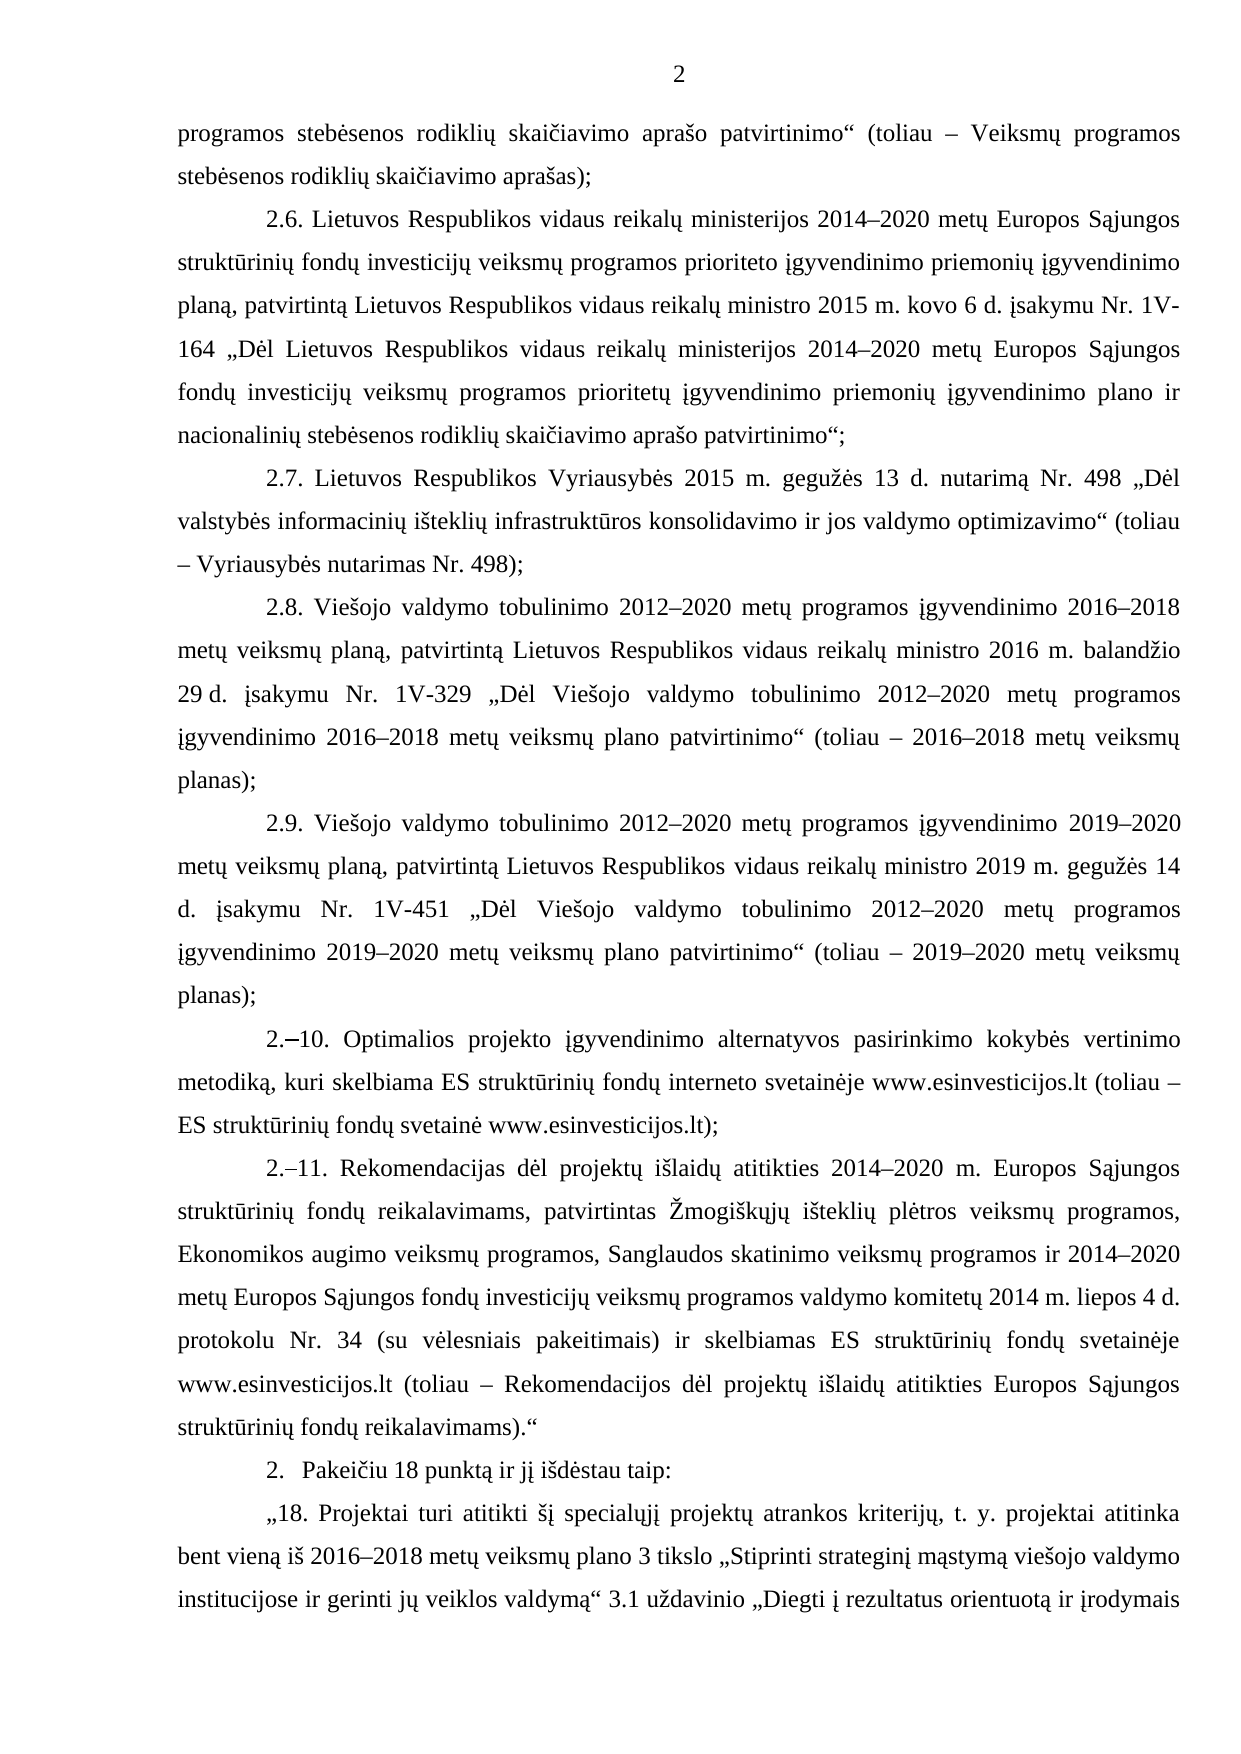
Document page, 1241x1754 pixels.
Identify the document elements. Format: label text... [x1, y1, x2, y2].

text 2. Pakeičiu 18 punktą ir jį išdėstau taip: [177, 1455, 1181, 1484]
text programos stebėsenos rodiklių skaičiavimo aprašo patvirtinimo“ (toliau – Veiksmų programos stebėsenos rodiklių skaičiavimo aprašas); [177, 118, 1181, 190]
text 2.9. Viešojo valdymo tobulinimo 2012–2020 metų programos įgyvendinimo 2019–2020 metų veiksmų planą, patvirtintą Lietuvos Respublikos vidaus reikalų ministro 2019 m. gegužės 14 d. įsakymu Nr. 1V-451 „Dėl Viešojo valdymo tobulinimo 2012–2020 metų programos įgyvendinimo 2019–2020 metų veiksmų plano patvirtinimo“ (toliau – 2019–2020 metų veiksmų planas); [177, 808, 1181, 1009]
text 2.8. Viešojo valdymo tobulinimo 2012–2020 metų programos įgyvendinimo 2016–2018 metų veiksmų planą, patvirtintą Lietuvos Respublikos vidaus reikalų ministro 2016 m. balandžio 29 d. įsakymu Nr. 1V-329 „Dėl Viešojo valdymo tobulinimo 2012–2020 metų programos įgyvendinimo 2016–2018 metų veiksmų plano patvirtinimo“ (toliau – 2016–2018 metų veiksmų planas); [177, 592, 1181, 794]
text 2.7. Lietuvos Respublikos Vyriausybės 2015 m. gegužės 13 d. nutarimą Nr. 498 „Dėl valstybės informacinių išteklių infrastruktūros konsolidavimo ir jos valdymo optimizavimo“ (toliau – Vyriausybės nutarimas Nr. 498); [177, 463, 1181, 578]
text 2.6. Lietuvos Respublikos vidaus reikalų ministerijos 2014–2020 metų Europos Sąjungos struktūrinių fondų investicijų veiksmų programos prioriteto įgyvendinimo priemonių įgyvendinimo planą, patvirtintą Lietuvos Respublikos vidaus reikalų ministro 2015 m. kovo 6 d. įsakymu Nr. 1V-164 „Dėl Lietuvos Respublikos vidaus reikalų ministerijos 2014–2020 metų Europos Sąjungos fondų investicijų veiksmų programos prioritetų įgyvendinimo priemonių įgyvendinimo plano ir nacionalinių stebėsenos rodiklių skaičiavimo aprašo patvirtinimo“; [177, 204, 1181, 449]
text „18. Projektai turi atitikti šį specialųjį projektų atrankos kriterijų, t. y. projektai atitinka bent vieną iš 2016–2018 metų veiksmų plano 3 tikslo „Stiprinti strateginį mąstymą viešojo valdymo institucijose ir gerinti jų veiklos valdymą“ 3.1 uždavinio „Diegti į rezultatus orientuotą ir įrodymais [177, 1498, 1181, 1613]
text 2. 10. Optimalios projekto įgyvendinimo alternatyvos pasirinkimo kokybės vertinimo metodiką, kuri skelbiama ES struktūrinių fondų interneto svetainėje www.esinvesticijos.lt (toliau – ES struktūrinių fondų svetainė www.esinvesticijos.lt); [177, 1024, 1181, 1139]
text 2. 11. Rekomendacijas dėl projektų išlaidų atitikties 2014–2020 m. Europos Sąjungos struktūrinių fondų reikalavimams, patvirtintas Žmogiškųjų išteklių plėtros veiksmų programos, Ekonomikos augimo veiksmų programos, Sanglaudos skatinimo veiksmų programos ir 2014–2020 metų Europos Sąjungos fondų investicijų veiksmų programos valdymo komitetų 2014 m. liepos 4 d. protokolu Nr. 34 (su vėlesniais pakeitimais) ir skelbiamas ES struktūrinių fondų svetainėje www.esinvesticijos.lt (toliau – Rekomendacijos dėl projektų išlaidų atitikties Europos Sąjungos struktūrinių fondų reikalavimams).“ [177, 1153, 1181, 1441]
